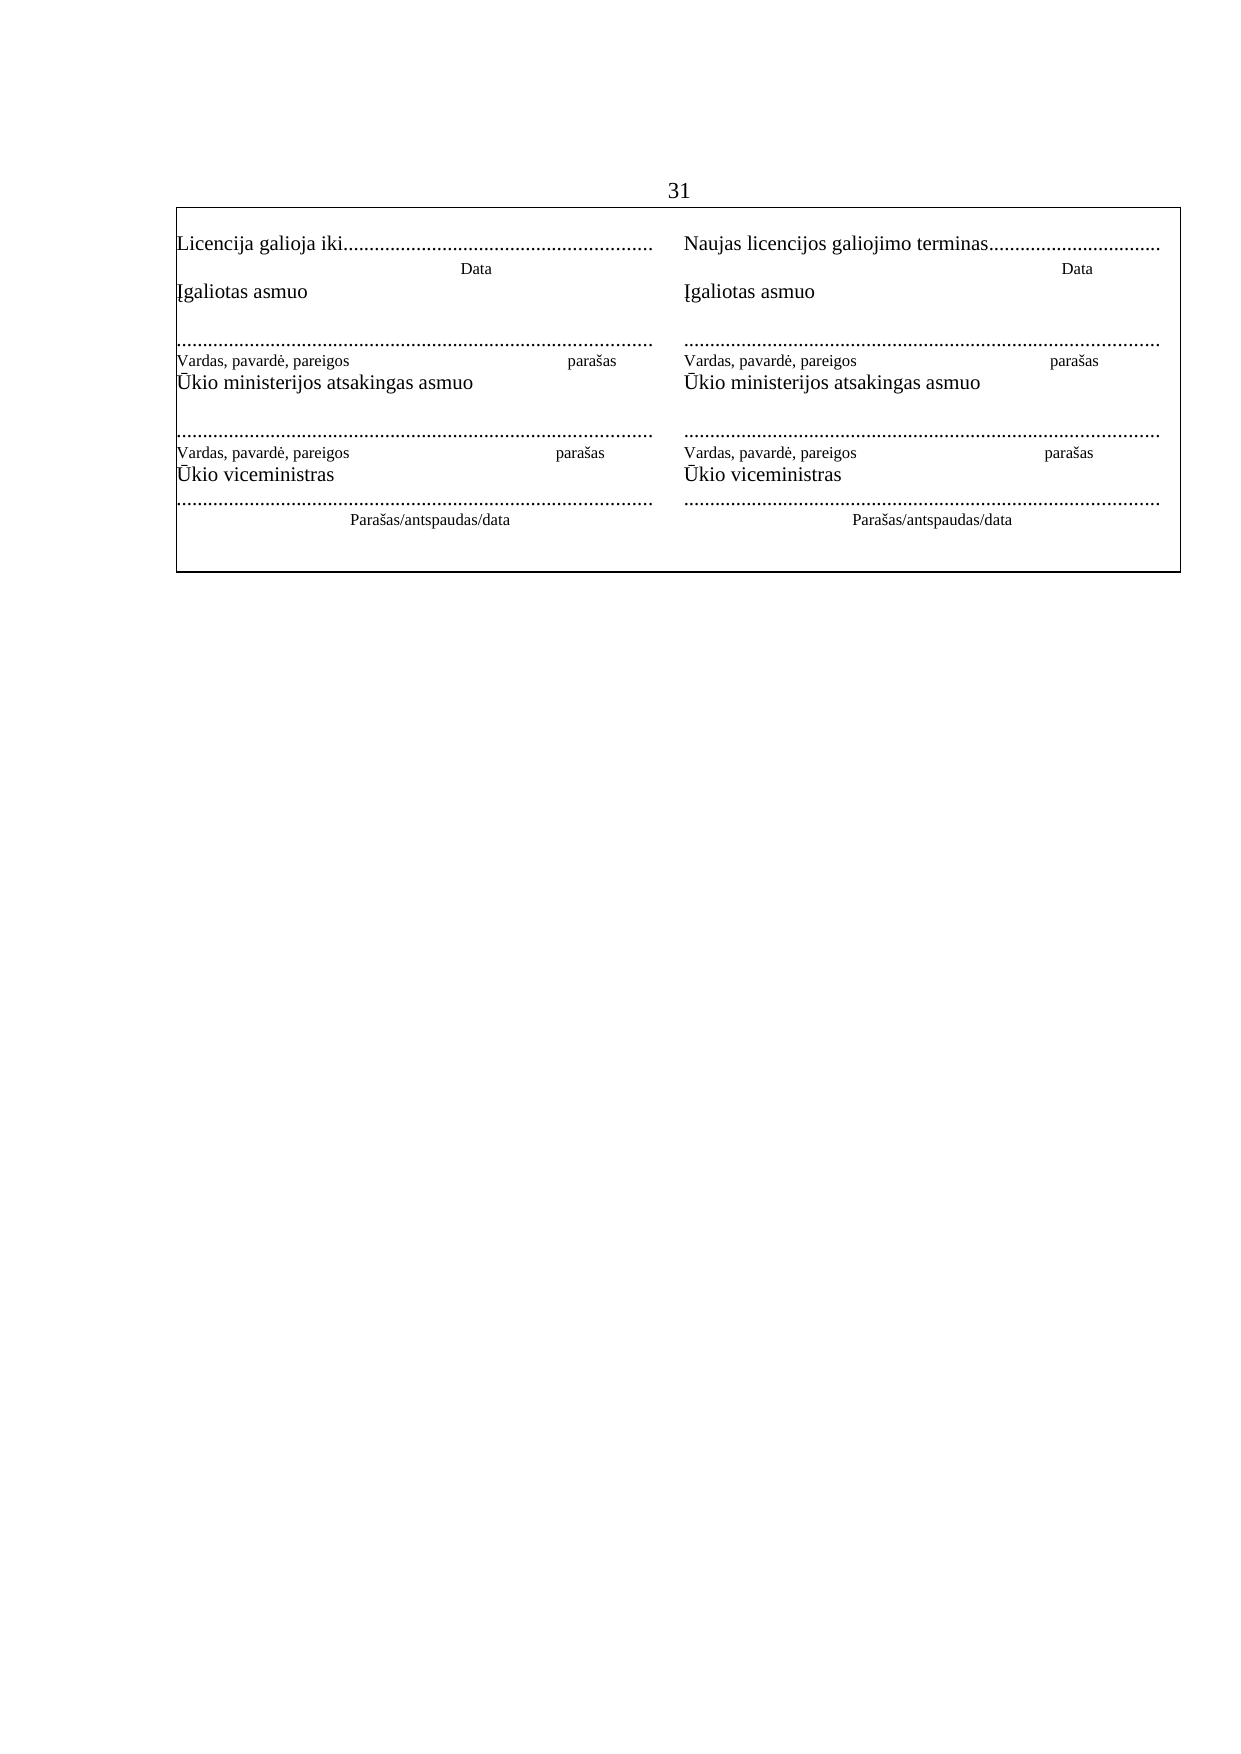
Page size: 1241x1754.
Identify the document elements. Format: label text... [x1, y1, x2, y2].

table_cell Licencija galioja iki Data Įgaliotas asmuo Vardas, pavardė, pareigos parašas Ūkio ministerijos atsakingas asmuo Vardas, pavardė, pareigos parašas Ūkio viceministras Parašas/antspaudas/data [177, 208, 684, 571]
table_cell Naujas licencijos galiojimo terminas Data Įgaliotas asmuo Vardas, pavardė, pareigos parašas Ūkio ministerijos atsakingas asmuo Vardas, pavardė, pareigos parašas Ūkio viceministras Parašas/antspaudas/data [684, 208, 1180, 571]
